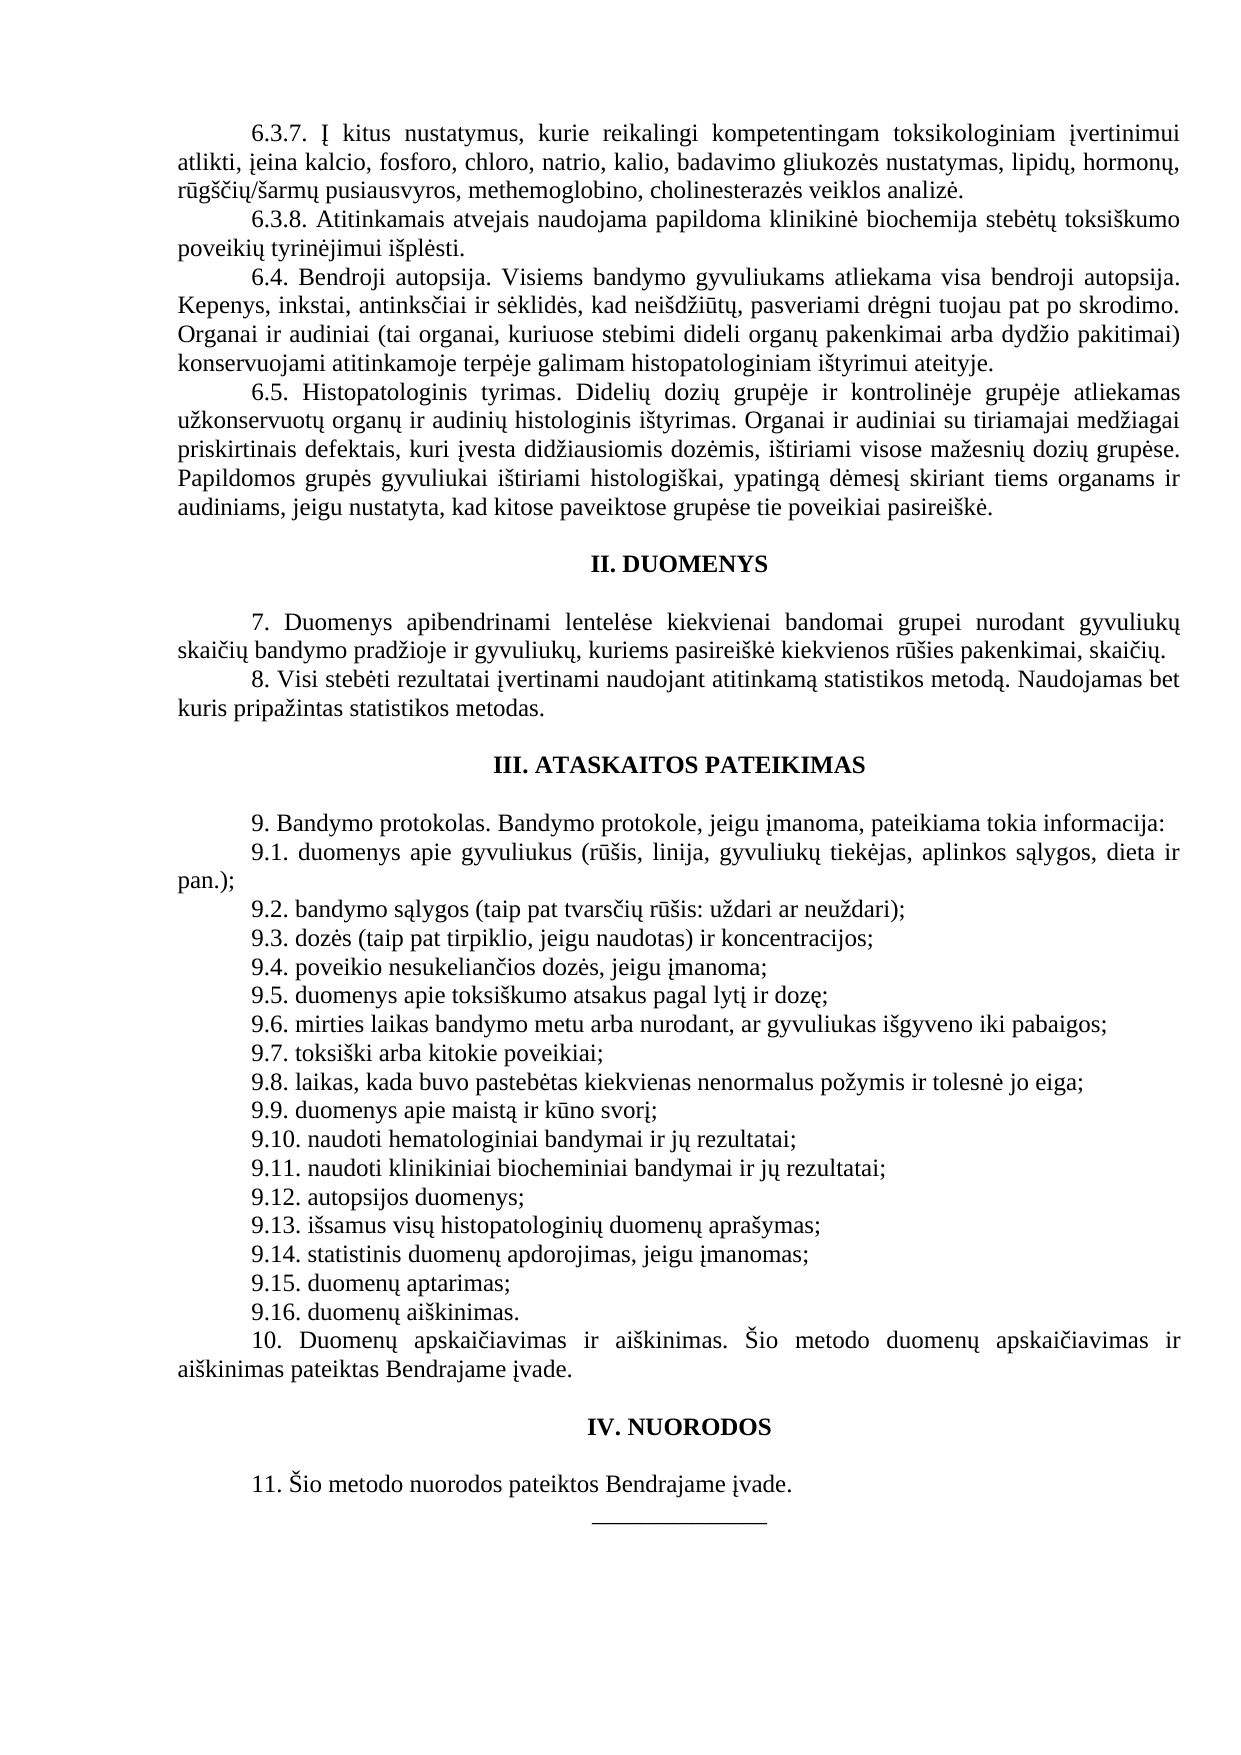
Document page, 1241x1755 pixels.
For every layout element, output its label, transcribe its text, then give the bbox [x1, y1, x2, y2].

text 9.4. poveikio nesukeliančios dozės, jeigu įmanoma; [177, 952, 1181, 981]
text 9.8. laikas, kada buvo pastebėtas kiekvienas nenormalus požymis ir tolesnė jo eiga; [177, 1067, 1181, 1096]
text 6.3.7. Į kitus nustatymus, kurie reikalingi kompetentingam toksikologiniam įvertinimui atlikti, įeina kalcio, fosforo, chloro, natrio, kalio, badavimo gliukozės nustatymas, lipidų, hormonų, rūgščių/šarmų pusiausvyros, methemoglobino, cholinesterazės veiklos analizė. [177, 118, 1181, 204]
text 6.4. Bendroji autopsija. Visiems bandymo gyvuliukams atliekama visa bendroji autopsija. Kepenys, inkstai, antinksčiai ir sėklidės, kad neišdžiūtų, pasveriami drėgni tuojau pat po skrodimo. Organai ir audiniai (tai organai, kuriuose stebimi dideli organų pakenkimai arba dydžio pakitimai) konservuojami atitinkamoje terpėje galimam histopatologiniam ištyrimui ateityje. [177, 262, 1181, 377]
text 11. Šio metodo nuorodos pateiktos Bendrajame įvade. [177, 1469, 1181, 1498]
text 9.9. duomenys apie maistą ir kūno svorį; [177, 1096, 1181, 1124]
text 9.10. naudoti hematologiniai bandymai ir jų rezultatai; [177, 1124, 1181, 1153]
text 9. Bandymo protokolas. Bandymo protokole, jeigu įmanoma, pateikiama tokia informacija: [177, 808, 1181, 837]
text 9.11. naudoti klinikiniai biocheminiai bandymai ir jų rezultatai; [177, 1153, 1181, 1182]
text 9.2. bandymo sąlygos (taip pat tvarsčių rūšis: uždari ar neuždari); [177, 894, 1181, 923]
text 6.3.8. Atitinkamais atvejais naudojama papildoma klinikinė biochemija stebėtų toksiškumo poveikių tyrinėjimui išplėsti. [177, 204, 1181, 262]
text 9.3. dozės (taip pat tirpiklio, jeigu naudotas) ir koncentracijos; [177, 923, 1181, 952]
text 10. Duomenų apskaičiavimas ir aiškinimas. Šio metodo duomenų apskaičiavimas ir aiškinimas pateiktas Bendrajame įvade. [177, 1326, 1181, 1383]
text 6.5. Histopatologinis tyrimas. Didelių dozių grupėje ir kontrolinėje grupėje atliekamas užkonservuotų organų ir audinių histologinis ištyrimas. Organai ir audiniai su tiriamajai medžiagai priskirtinais defektais, kuri įvesta didžiausiomis dozėmis, ištiriami visose mažesnių dozių grupėse. Papildomos grupės gyvuliukai ištiriami histologiškai, ypatingą dėmesį skiriant tiems organams ir audiniams, jeigu nustatyta, kad kitose paveiktose grupėse tie poveikiai pasireiškė. [177, 377, 1181, 521]
text 9.12. autopsijos duomenys; [177, 1182, 1181, 1211]
text 9.5. duomenys apie toksiškumo atsakus pagal lytį ir dozę; [177, 981, 1181, 1009]
text 9.6. mirties laikas bandymo metu arba nurodant, ar gyvuliukas išgyveno iki pabaigos; [177, 1009, 1181, 1038]
text 7. Duomenys apibendrinami lentelėse kiekvienai bandomai grupei nurodant gyvuliukų skaičių bandymo pradžioje ir gyvuliukų, kuriems pasireiškė kiekvienos rūšies pakenkimai, skaičių. [177, 607, 1181, 664]
text 9.14. statistinis duomenų apdorojimas, jeigu įmanomas; [177, 1239, 1181, 1268]
text 9.7. toksiški arba kitokie poveikiai; [177, 1038, 1181, 1067]
text 9.15. duomenų aptarimas; [177, 1268, 1181, 1297]
text 9.16. duomenų aiškinimas. [177, 1297, 1181, 1326]
text II. DUOMENYS [177, 549, 1181, 578]
text III. ATASKAITOS PATEIKIMAS [177, 751, 1181, 779]
text ______________ [177, 1498, 1181, 1527]
text 9.13. išsamus visų histopatologinių duomenų aprašymas; [177, 1211, 1181, 1239]
text IV. NUORODOS [177, 1412, 1181, 1441]
text 8. Visi stebėti rezultatai įvertinami naudojant atitinkamą statistikos metodą. Naudojamas bet kuris pripažintas statistikos metodas. [177, 664, 1181, 722]
text 9.1. duomenys apie gyvuliukus (rūšis, linija, gyvuliukų tiekėjas, aplinkos sąlygos, dieta ir pan.); [177, 837, 1181, 894]
